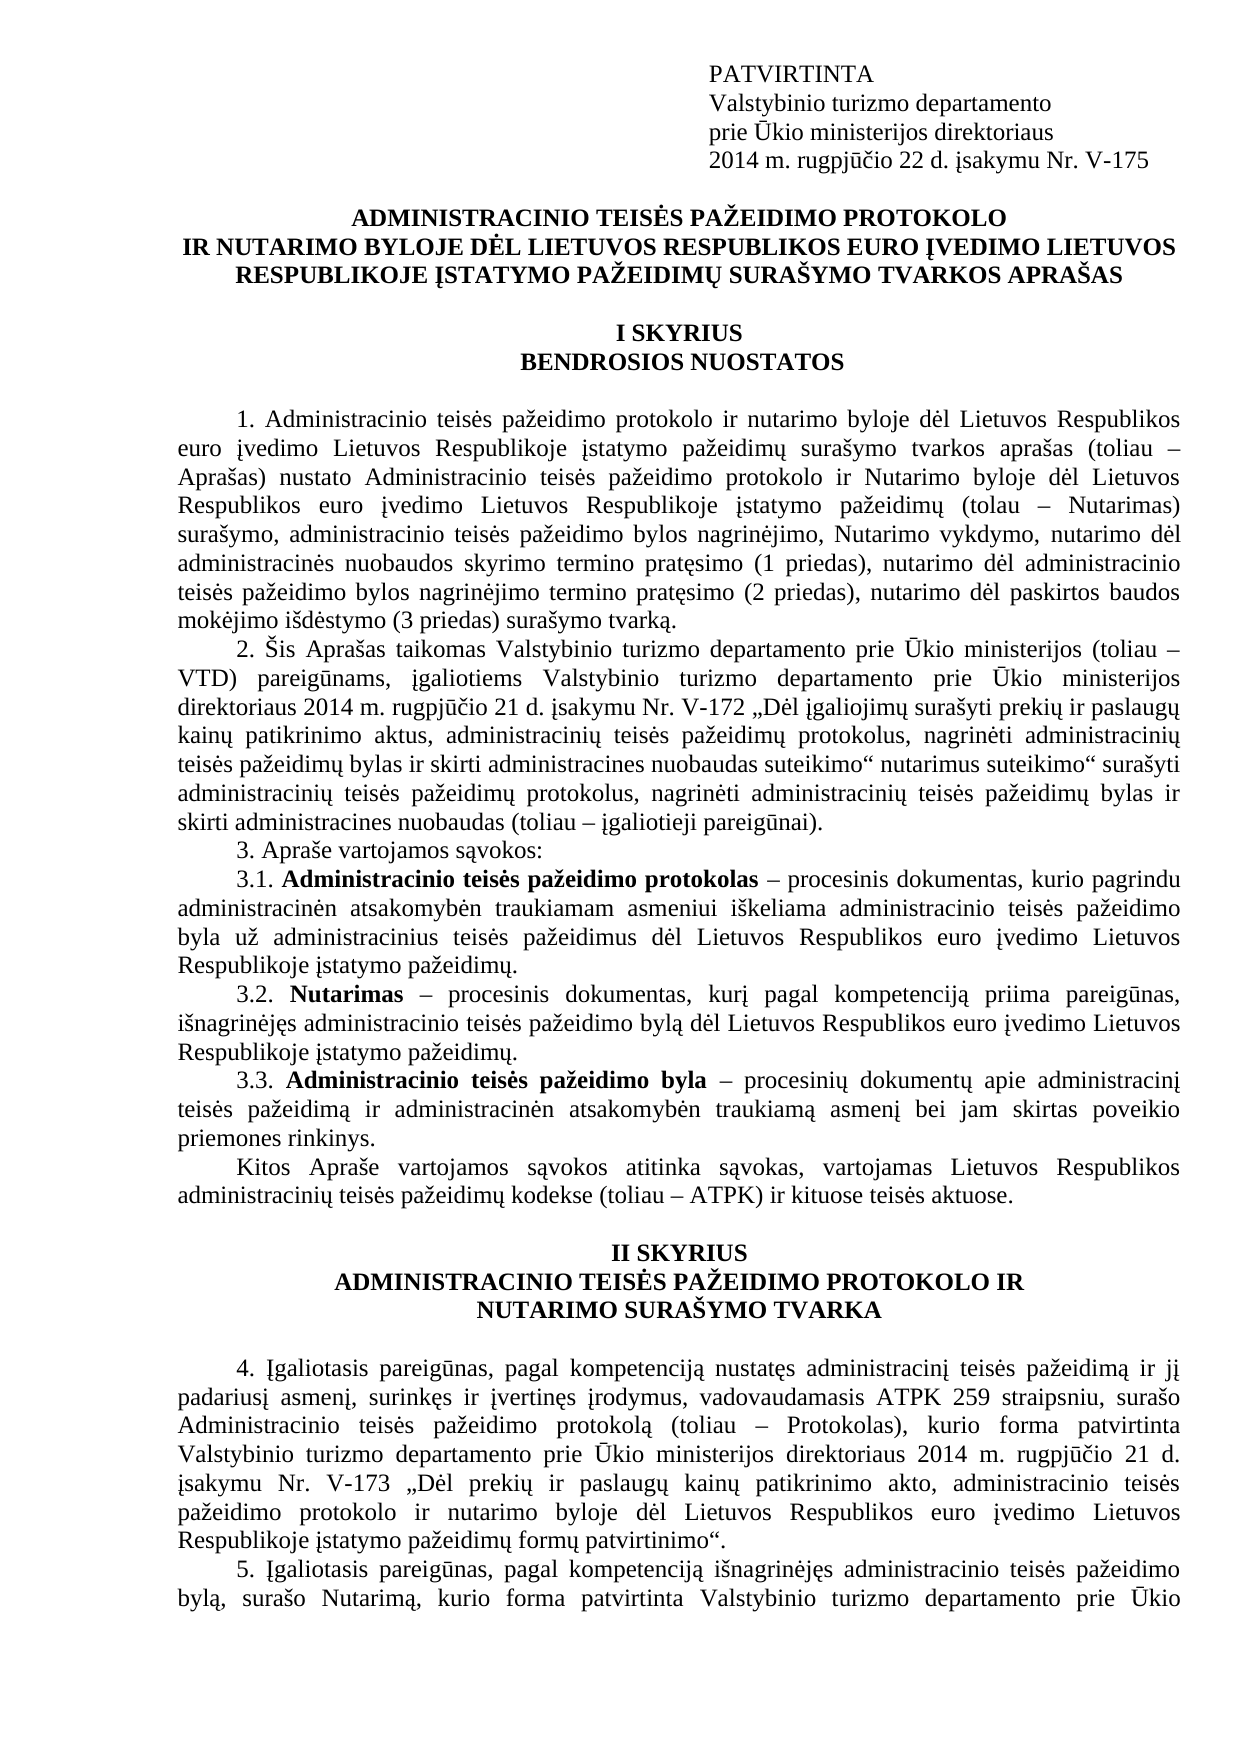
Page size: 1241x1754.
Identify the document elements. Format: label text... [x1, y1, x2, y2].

text BENDROSIOS NUOSTATOS [177, 347, 1181, 375]
text 1. Administracinio teisės pažeidimo protokolo ir nutarimo byloje dėl Lietuvos Respublikos euro įvedimo Lietuvos Respublikoje įstatymo pažeidimų surašymo tvarkos aprašas (toliau – Aprašas) nustato Administracinio teisės pažeidimo protokolo ir Nutarimo byloje dėl Lietuvos Respublikos euro įvedimo Lietuvos Respublikoje įstatymo pažeidimų (tolau – Nutarimas) surašymo, administracinio teisės pažeidimo bylos nagrinėjimo, Nutarimo vykdymo, nutarimo dėl administracinės nuobaudos skyrimo termino pratęsimo (1 priedas), nutarimo dėl administracinio teisės pažeidimo bylos nagrinėjimo termino pratęsimo (2 priedas), nutarimo dėl paskirtos baudos mokėjimo išdėstymo (3 priedas) surašymo tvarką. [177, 404, 1181, 634]
text IR NUTARIMO BYLOJE DĖL LIETUVOS RESPUBLIKOS EURO ĮVEDIMO LIETUVOS RESPUBLIKOJE ĮSTATYMO PAŽEIDIMŲ surašymo TVARKOS Aprašas [177, 232, 1181, 289]
text 2. Šis Aprašas taikomas Valstybinio turizmo departamento prie Ūkio ministerijos (toliau – VTD) pareigūnams, įgaliotiems Valstybinio turizmo departamento prie Ūkio ministerijos direktoriaus 2014 m. rugpjūčio 21 d. įsakymu Nr. V-172 „Dėl įgaliojimų surašyti prekių ir paslaugų kainų patikrinimo aktus, administracinių teisės pažeidimų protokolus, nagrinėti administracinių teisės pažeidimų bylas ir skirti administracines nuobaudas suteikimo“ nutarimus suteikimo“ surašyti administracinių teisės pažeidimų protokolus, nagrinėti administracinių teisės pažeidimų bylas ir skirti administracines nuobaudas (toliau – įgaliotieji pareigūnai). [177, 634, 1181, 835]
text 2014 m. rugpjūčio 22 d. įsakymu Nr. V-175 [709, 145, 1181, 174]
text Valstybinio turizmo departamento [709, 88, 1181, 117]
text II SKYRIUS [177, 1238, 1181, 1267]
text 4. Įgaliotasis pareigūnas, pagal kompetenciją nustatęs administracinį teisės pažeidimą ir jį padariusį asmenį, surinkęs ir įvertinęs įrodymus, vadovaudamasis ATPK 259 straipsniu, surašo Administracinio teisės pažeidimo protokolą (toliau – Protokolas), kurio forma patvirtinta Valstybinio turizmo departamento prie Ūkio ministerijos direktoriaus 2014 m. rugpjūčio 21 d. įsakymu Nr. V-173 „Dėl prekių ir paslaugų kainų patikrinimo akto, administracinio teisės pažeidimo protokolo ir nutarimo byloje dėl Lietuvos Respublikos euro įvedimo Lietuvos Respublikoje įstatymo pažeidimų formų patvirtinimo“. [177, 1353, 1181, 1554]
text NUTARIMO SURAŠYMO TVARKA [177, 1295, 1181, 1324]
text 3.1. Administracinio teisės pažeidimo protokolas – procesinis dokumentas, kurio pagrindu administracinėn atsakomybėn traukiamam asmeniui iškeliama administracinio teisės pažeidimo byla už administracinius teisės pažeidimus dėl Lietuvos Respublikos euro įvedimo Lietuvos Respublikoje įstatymo pažeidimų. [177, 864, 1181, 979]
text 3. Apraše vartojamos sąvokos: [177, 835, 1181, 864]
text ADMINISTRACINIO TEISĖS PAŽEIDIMO PROTOKOLO [177, 203, 1181, 232]
text ADMINISTRACINIO TEISĖS PAŽEIDIMO PROTOKOLO IR [177, 1267, 1181, 1295]
text prie Ūkio ministerijos direktoriaus [709, 117, 1181, 145]
text I SKYRIUS [177, 318, 1181, 347]
text PATVIRTINTA [709, 59, 1181, 88]
text 5. Įgaliotasis pareigūnas, pagal kompetenciją išnagrinėjęs administracinio teisės pažeidimo bylą, surašo Nutarimą, kurio forma patvirtinta Valstybinio turizmo departamento prie Ūkio [177, 1554, 1181, 1612]
text 3.3. Administracinio teisės pažeidimo byla – procesinių dokumentų apie administracinį teisės pažeidimą ir administracinėn atsakomybėn traukiamą asmenį bei jam skirtas poveikio priemones rinkinys. [177, 1065, 1181, 1152]
text 3.2. Nutarimas – procesinis dokumentas, kurį pagal kompetenciją priima pareigūnas, išnagrinėjęs administracinio teisės pažeidimo bylą dėl Lietuvos Respublikos euro įvedimo Lietuvos Respublikoje įstatymo pažeidimų. [177, 979, 1181, 1065]
text Kitos Apraše vartojamos sąvokos atitinka sąvokas, vartojamas Lietuvos Respublikos administracinių teisės pažeidimų kodekse (toliau – ATPK) ir kituose teisės aktuose. [177, 1152, 1181, 1209]
